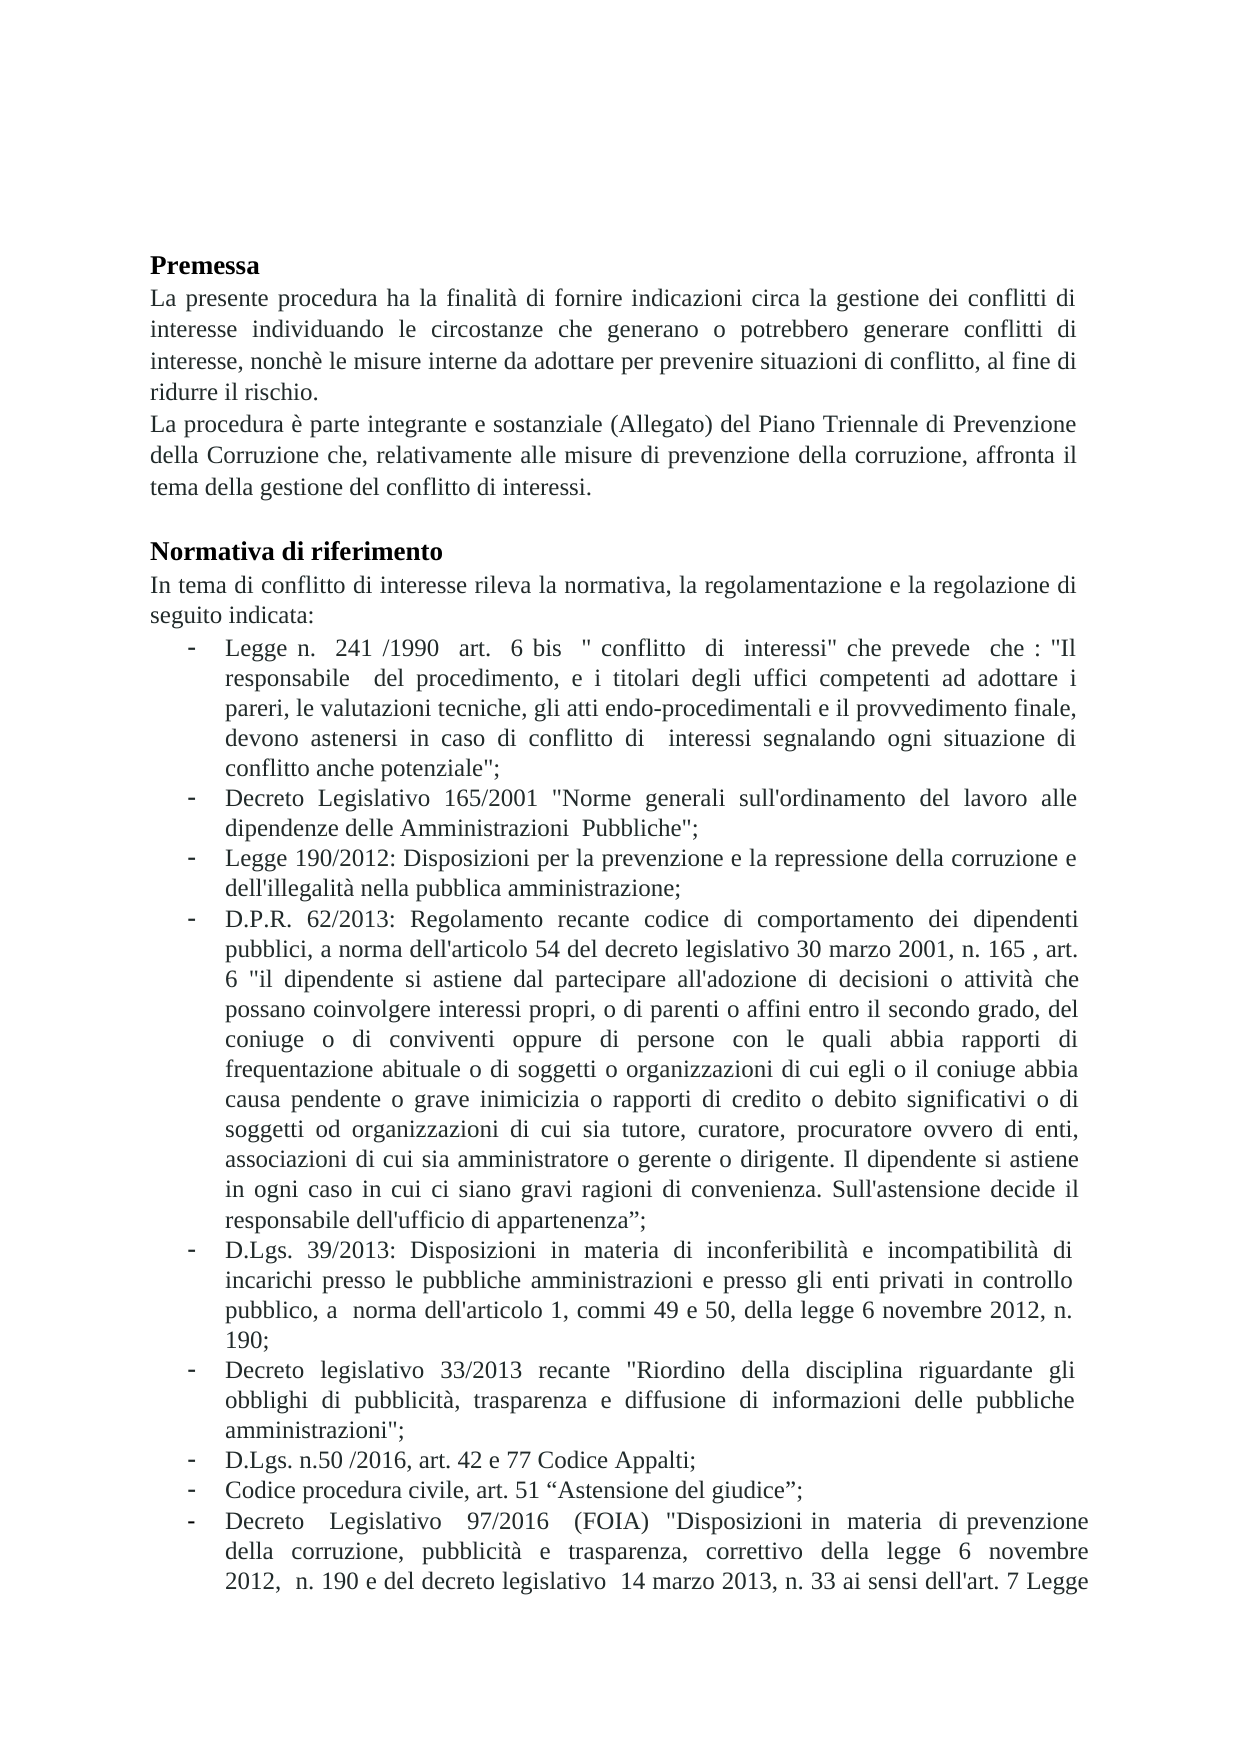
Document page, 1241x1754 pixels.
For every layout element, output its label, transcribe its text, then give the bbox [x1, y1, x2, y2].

text In tema di conflitto di interesse rileva la normativa, la regolamentazione e la regolazione di seguito indicata: [150, 570, 1078, 629]
subtitle Normativa di riferimento [150, 535, 1090, 566]
list Codice procedura civile, art. 51 “Astensione del giudice”; [187, 1476, 1090, 1504]
text La procedura è parte integrante e sostanziale (Allegato) del Piano Triennale di Prevenzione della Corruzione che, relativamente alle misure di prevenzione della corruzione, affronta il tema della gestione del conflitto di interessi. [150, 409, 1078, 501]
list D.Lgs. n.50 /2016, art. 42 e 77 Codice Appalti; [187, 1446, 1080, 1474]
list Legge n. 241 /1990 art. 6 bis " conflitto di interessi" che prevede che : "Il responsabile del procedimento, e i titolari degli uffici competenti ad adottare i pareri, le valutazioni tecniche, gli atti endo-procedimentali e il provvedimento finale, devono astenersi in caso di conflitto di interessi segnalando ogni situazione di conflitto anche potenziale"; [187, 633, 1078, 782]
list D.P.R. 62/2013: Regolamento recante codice di comportamento dei dipendenti pubblici, a norma dell'articolo 54 del decreto legislativo 30 marzo 2001, n. 165 , art. 6 "il dipendente si astiene dal partecipare all'adozione di decisioni o attività che possano coinvolgere interessi propri, o di parenti o affini entro il secondo grado, del coniuge o di conviventi oppure di persone con le quali abbia rapporti di frequentazione abituale o di soggetti o organizzazioni di cui egli o il coniuge abbia causa pendente o grave inimicizia o rapporti di credito o debito significativi o di soggetti od organizzazioni di cui sia tutore, curatore, procuratore ovvero di enti, associazioni di cui sia amministratore o gerente o dirigente. Il dipendente si astiene in ogni caso in cui ci siano gravi ragioni di convenienza. Sull'astensione decide il responsabile dell'ufficio di appartenenza”; [187, 904, 1080, 1233]
list D.Lgs. 39/2013: Disposizioni in materia di inconferibilità e incompatibilità di incarichi presso le pubbliche amministrazioni e presso gli enti privati in controllo pubblico, a norma dell'articolo 1, commi 49 e 50, della legge 6 novembre 2012, n. 190; [187, 1235, 1073, 1354]
text La presente procedura ha la finalità di fornire indicazioni circa la gestione dei conflitti di interesse individuando le circostanze che generano o potrebbero generare conflitti di interesse, nonchè le misure interne da adottare per prevenire situazioni di conflitto, al fine di ridurre il rischio. [150, 283, 1078, 406]
list Decreto Legislativo 165/2001 "Norme generali sull'ordinamento del lavoro alle dipendenze delle Amministrazioni Pubbliche"; [187, 783, 1078, 842]
subtitle Premessa [150, 249, 1090, 280]
list Decreto Legislativo 97/2016 (FOIA) "Disposizioni in materia di prevenzione della corruzione, pubblicità e trasparenza, correttivo della legge 6 novembre 2012, n. 190 e del decreto legislativo 14 marzo 2013, n. 33 ai sensi dell'art. 7 Legge [187, 1506, 1090, 1595]
list Decreto legislativo 33/2013 recante "Riordino della disciplina riguardante gli obblighi di pubblicità, trasparenza e diffusione di informazioni delle pubbliche amministrazioni"; [187, 1355, 1076, 1444]
list Legge 190/2012: Disposizioni per la prevenzione e la repressione della corruzione e dell'illegalità nella pubblica amministrazione; [187, 843, 1078, 902]
